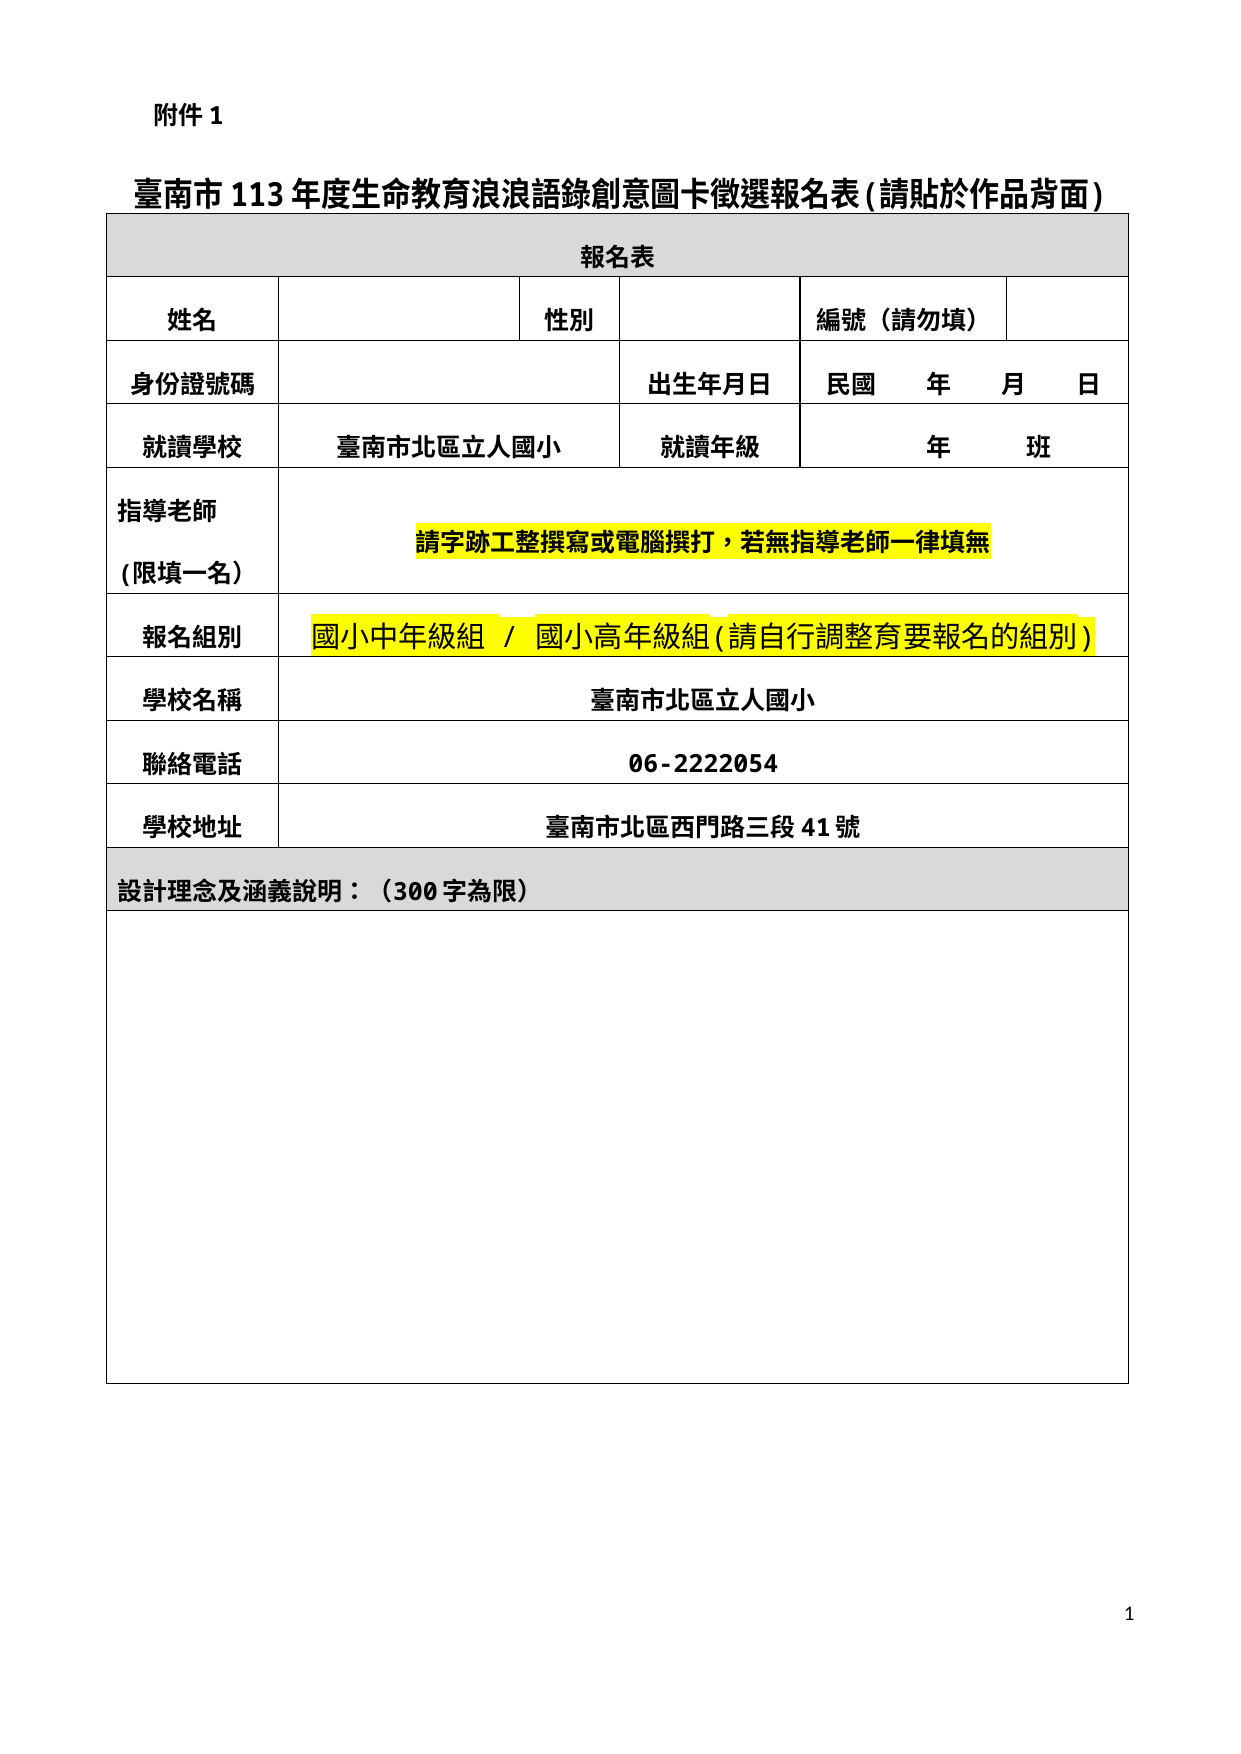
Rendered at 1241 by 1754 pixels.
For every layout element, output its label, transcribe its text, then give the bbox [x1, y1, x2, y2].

table_cell 就讀學校 [107, 404, 278, 467]
table_cell [279, 277, 519, 339]
table_cell 學校地址 [107, 784, 278, 847]
table_cell 請字跡工整撰寫或電腦撰打，若無指導老師一律填無 [279, 468, 1128, 593]
table_cell 學校名稱 [107, 657, 278, 720]
table_cell 臺南市北區立人國小 [279, 404, 619, 467]
table_cell 國小中年級組 / 國小高年級組(請自行調整育要報名的組別) [279, 594, 1128, 656]
table_cell [279, 341, 619, 403]
table_cell 年 班 [801, 404, 1128, 467]
table_cell 就讀年級 [620, 404, 799, 467]
table_header 報名表 [107, 214, 1128, 276]
table_cell 臺南市北區西門路三段41號 [279, 784, 1128, 847]
table_cell 姓名 [107, 277, 278, 339]
table_cell [620, 277, 799, 339]
table_cell 06-2222054 [279, 721, 1128, 783]
table_cell 民國 年 月 日 [801, 341, 1128, 403]
table_cell [1007, 277, 1128, 339]
text 附件1 [154, 96, 242, 132]
table_cell [107, 911, 1128, 1383]
table_cell 設計理念及涵義說明：（300字為限） [107, 848, 1128, 910]
table_cell 指導老師 (限填一名） [107, 468, 278, 593]
table_cell 編號（請勿填） [801, 277, 1006, 339]
table_cell 身份證號碼 [107, 341, 278, 403]
table_cell 性別 [520, 277, 619, 339]
table_cell 報名組別 [107, 594, 278, 656]
table_cell 臺南市北區立人國小 [279, 657, 1128, 720]
table_cell 聯絡電話 [107, 721, 278, 783]
table_cell 出生年月日 [620, 341, 799, 403]
text 臺南市113年度生命教育浪浪語錄創意圖卡徵選報名表(請貼於作品背面) [106, 150, 1134, 212]
